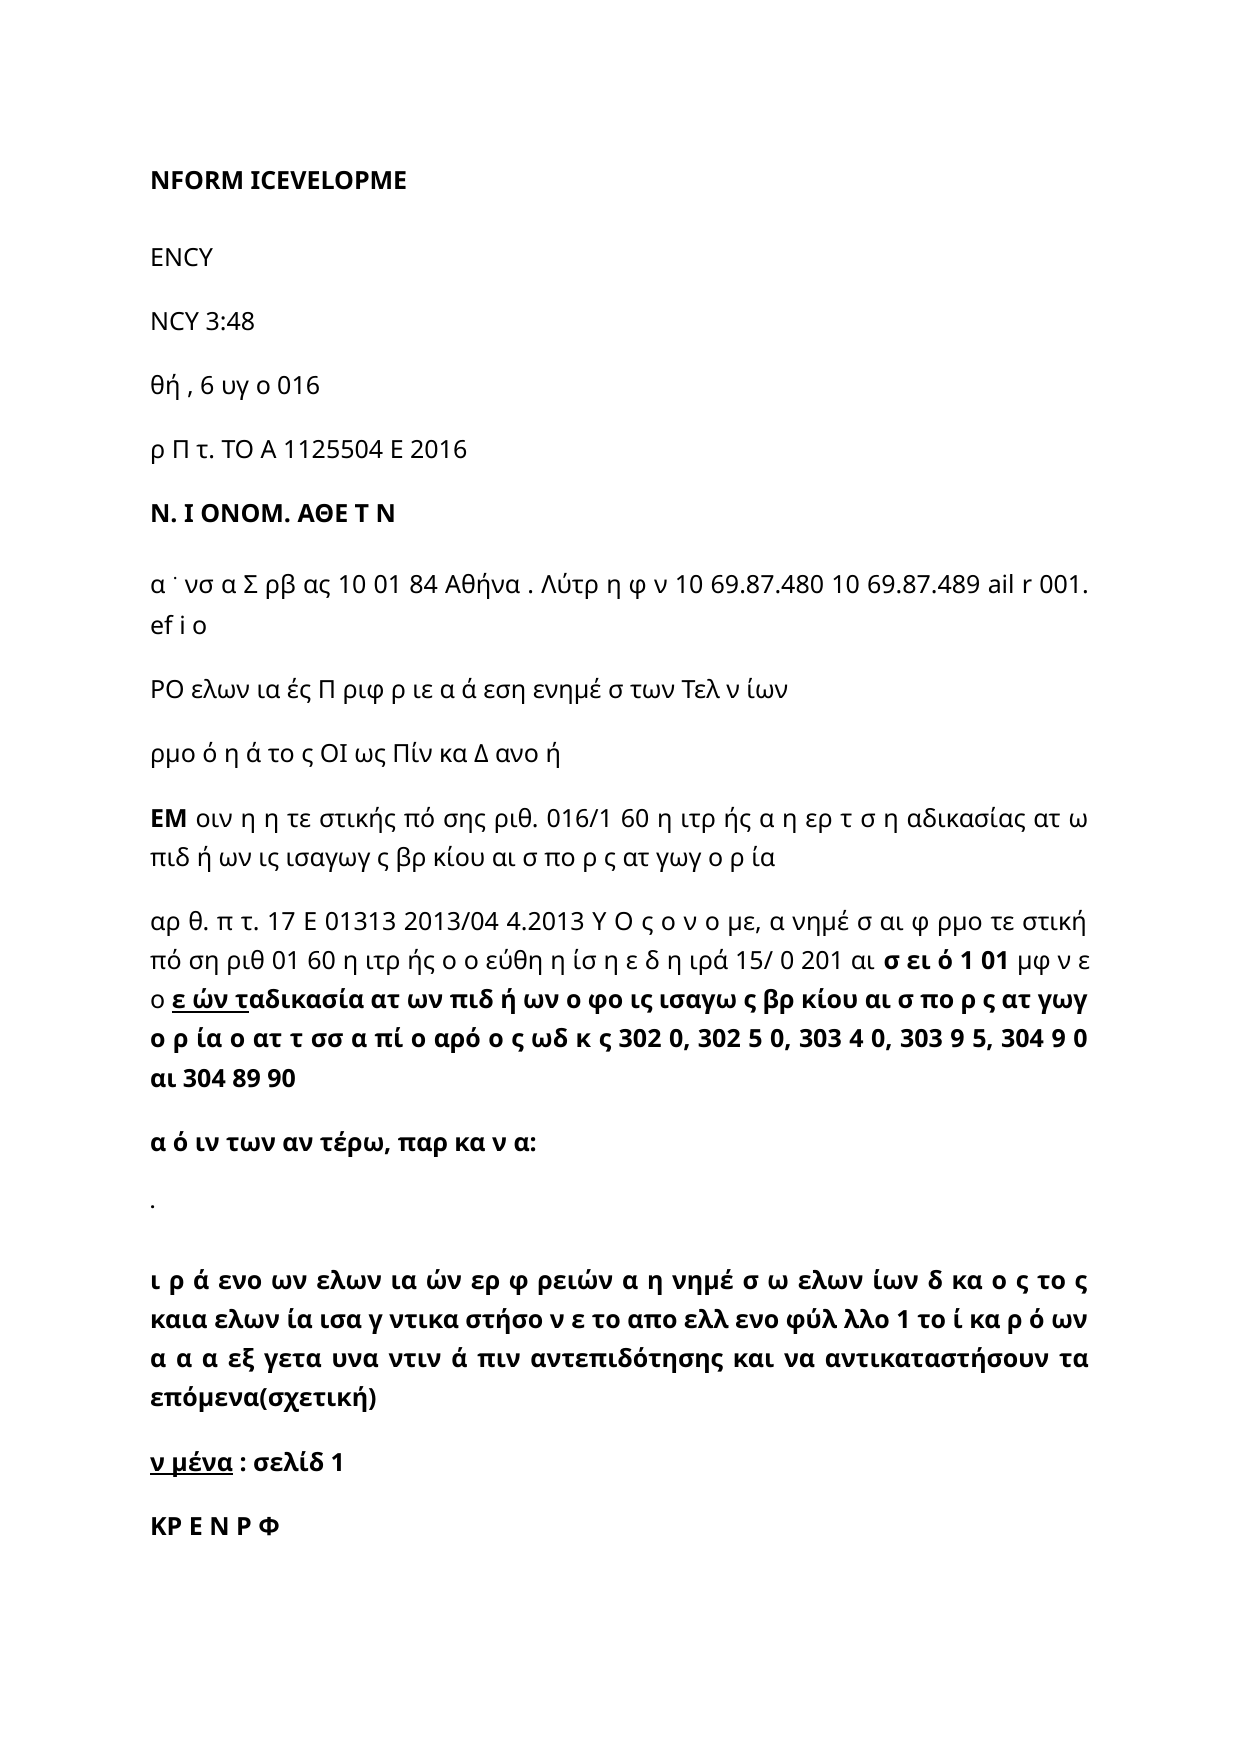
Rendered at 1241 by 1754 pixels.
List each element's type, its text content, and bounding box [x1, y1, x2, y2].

text α . νσ α Σ ρβ ας 10 01 84 Αθήνα . Λύτρ η φ ν 10 69.87.480 10 69.87.489 ail r 001. ef i o [150, 560, 1090, 642]
text α ό ιν των αν τέρω, παρ κα ν α: [150, 1124, 1090, 1158]
text Ν. Ι ΟΝΟΜ. ΑΘΕ Τ Ν [150, 496, 1090, 530]
text NCY 3:48 [150, 303, 1090, 337]
text ENCY [150, 239, 1090, 273]
text ΡΟ ελων ια ές Π ριφ ρ ιε α ά εση ενημέ σ των Τελ ν ίων [150, 672, 1090, 706]
text ρμο ό η ά το ς ΟΙ ως Πίν κα Δ ανο ή [150, 736, 1090, 770]
text αρ θ. π τ. 17 Ε 01313 2013/04 4.2013 Υ Ο ς ο ν ο με, α νημέ σ αι φ ρμο τε στική πό ση ριθ 01 60 η ιτρ ής ο ο εύθη η ίσ η ε δ η ιρά 15/ 0 201 αι σ ει ό 1 01 μφ ν ε ο ε ών ταδικασία ατ ων πιδ ή ων ο φο ις ισαγω ς βρ κίου αι σ πο ρ ς ατ γωγ ο ρ ία ο ατ τ σσ α πί ο αρό ο ς ωδ κ ς 302 0, 302 5 0, 303 4 0, 303 9 5, 304 9 0 αι 304 89 90 [150, 903, 1090, 1094]
text ρ Π τ. ΤΟ Α 1125504 Ε 2016 [150, 432, 1090, 466]
text . [150, 1188, 1090, 1231]
text ΕΜ οιν η η τε στικής πό σης ριθ. 016/1 60 η ιτρ ής α η ερ τ σ η αδικασίας ατ ω πιδ ή ων ις ισαγωγ ς βρ κίου αι σ πο ρ ς ατ γωγ ο ρ ία [150, 800, 1090, 873]
text ι ρ ά ενο ων ελων ια ών ερ φ ρειών α η νημέ σ ω ελων ίων δ κα ο ς το ς καια ελων ία ισα γ ντικα στήσο ν ε το απο ελλ ενο φύλ λλο 1 το ί κα ρ ό ων α α α εξ γετα υνα ντιν ά πιν αντεπιδότησης και να αντικαταστήσουν τα επόμενα(σχετική) [150, 1262, 1090, 1414]
title NFORM ICEVELOPME [150, 162, 1090, 197]
text ν μένα : σελίδ 1 [150, 1444, 1090, 1478]
text ΚΡ Ε Ν Ρ Φ [150, 1508, 1090, 1542]
text θή , 6 υγ ο 016 [150, 367, 1090, 402]
